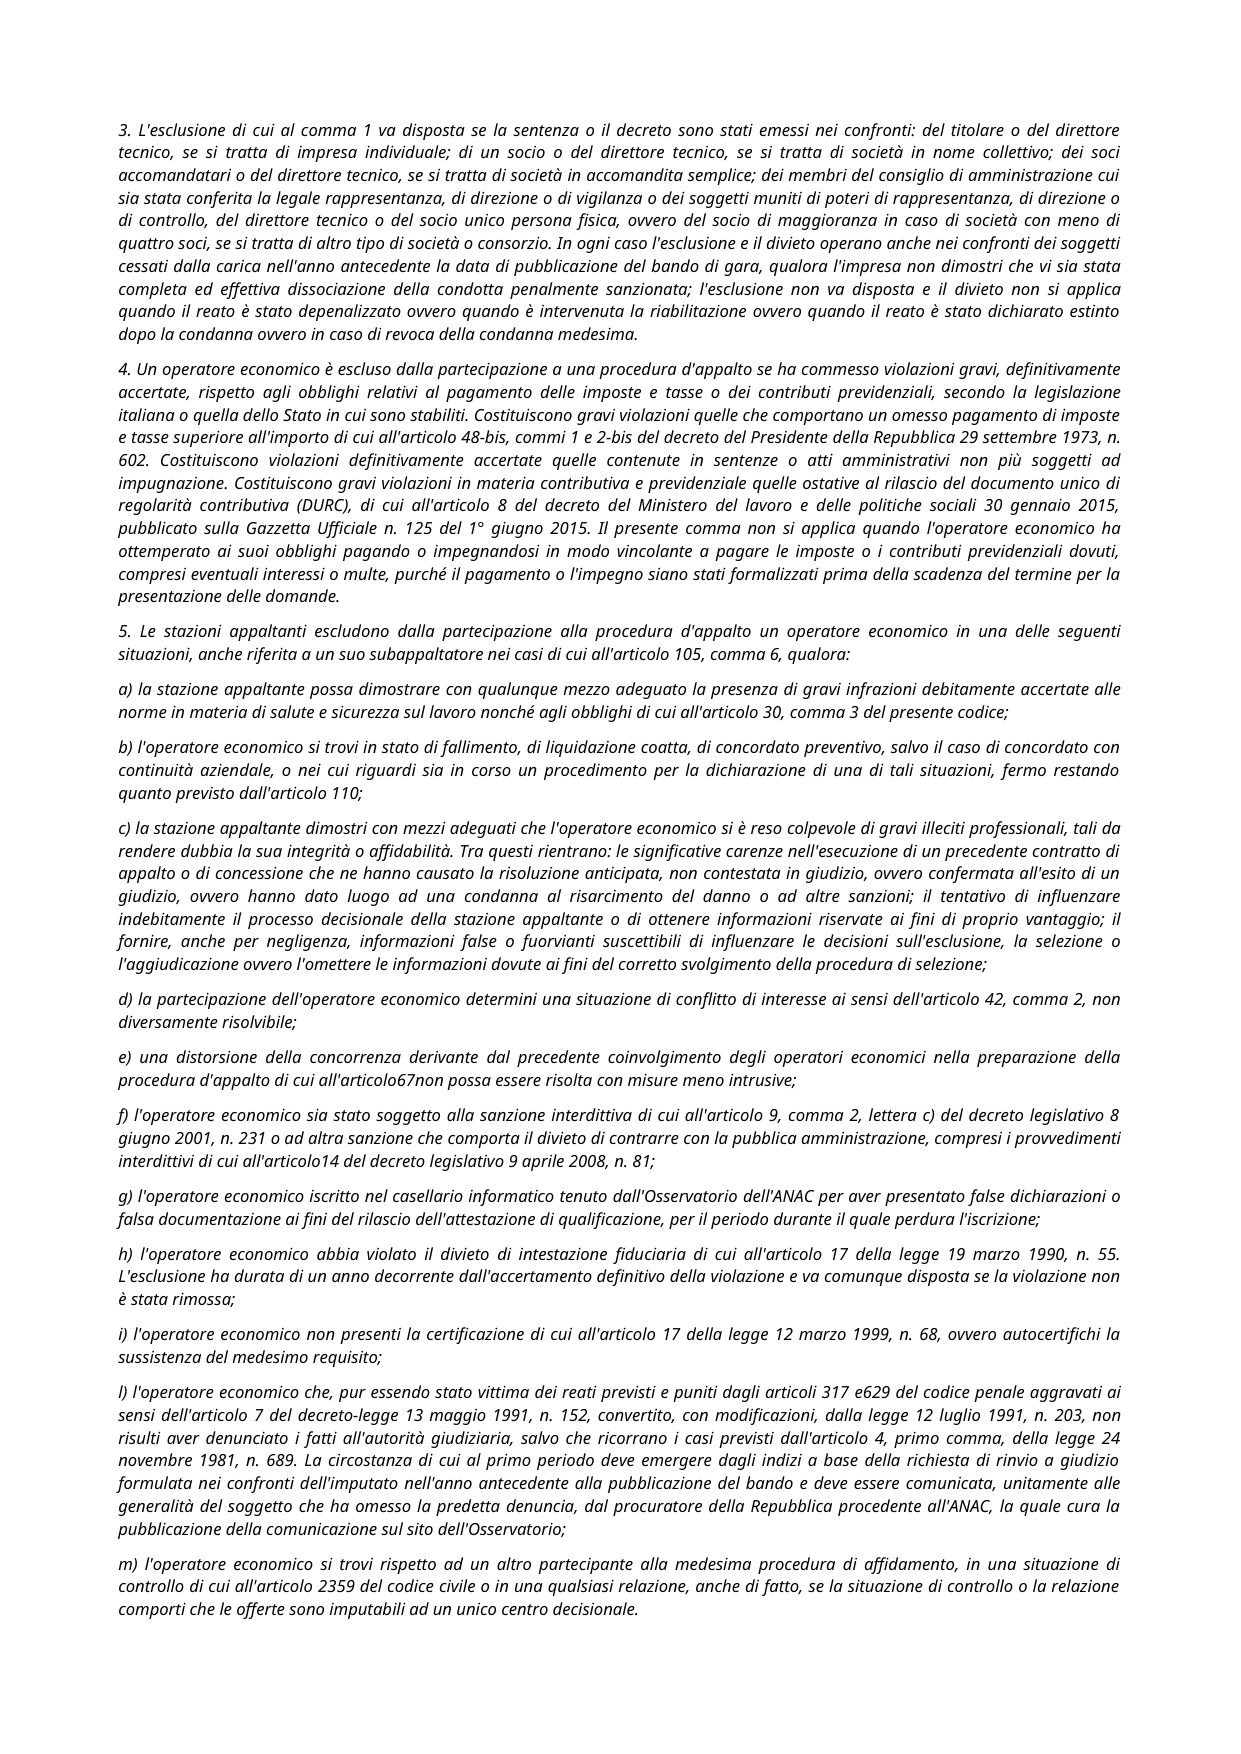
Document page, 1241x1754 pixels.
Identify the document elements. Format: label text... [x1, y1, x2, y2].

text h) l'operatore economico abbia violato il divieto di intestazione fiduciaria di cui all'articolo 17 della legge 19 marzo 1990, n. 55. L'esclusione ha durata di un anno decorrente dall'accertamento definitivo della violazione e va comunque disposta se la violazione non è stata rimossa; [118, 1242, 1122, 1310]
text i) l'operatore economico non presenti la certificazione di cui all'articolo 17 della legge 12 marzo 1999, n. 68, ovvero autocertifichi la sussistenza del medesimo requisito; [118, 1323, 1122, 1368]
text m) l'operatore economico si trovi rispetto ad un altro partecipante alla medesima procedura di affidamento, in una situazione di controllo di cui all'articolo 2359 del codice civile o in una qualsiasi relazione, anche di fatto, se la situazione di controllo o la relazione comporti che le offerte sono imputabili ad un unico centro decisionale. [118, 1552, 1122, 1620]
text f) l'operatore economico sia stato soggetto alla sanzione interdittiva di cui all'articolo 9, comma 2, lettera c) del decreto legislativo 8 giugno 2001, n. 231 o ad altra sanzione che comporta il divieto di contrarre con la pubblica amministrazione, compresi i provvedimenti interdittivi di cui all'articolo14 del decreto legislativo 9 aprile 2008, n. 81; [118, 1104, 1122, 1172]
text g) l'operatore economico iscritto nel casellario informatico tenuto dall'Osservatorio dell'ANAC per aver presentato false dichiarazioni o falsa documentazione ai fini del rilascio dell'attestazione di qualificazione, per il periodo durante il quale perdura l'iscrizione; [118, 1184, 1122, 1230]
text b) l'operatore economico si trovi in stato di fallimento, di liquidazione coatta, di concordato preventivo, salvo il caso di concordato con continuità aziendale, o nei cui riguardi sia in corso un procedimento per la dichiarazione di una di tali situazioni, fermo restando quanto previsto dall'articolo 110; [118, 736, 1122, 804]
text d) la partecipazione dell'operatore economico determini una situazione di conflitto di interesse ai sensi dell'articolo 42, comma 2, non diversamente risolvibile; [118, 988, 1122, 1033]
text e) una distorsione della concorrenza derivante dal precedente coinvolgimento degli operatori economici nella preparazione della procedura d'appalto di cui all'articolo67non possa essere risolta con misure meno intrusive; [118, 1046, 1122, 1091]
text 4. Un operatore economico è escluso dalla partecipazione a una procedura d'appalto se ha commesso violazioni gravi, definitivamente accertate, rispetto agli obblighi relativi al pagamento delle imposte e tasse o dei contributi previdenziali, secondo la legislazione italiana o quella dello Stato in cui sono stabiliti. Costituiscono gravi violazioni quelle che comportano un omesso pagamento di imposte e tasse superiore all'importo di cui all'articolo 48-bis, commi 1 e 2-bis del decreto del Presidente della Repubblica 29 settembre 1973, n. 602. Costituiscono violazioni definitivamente accertate quelle contenute in sentenze o atti amministrativi non più soggetti ad impugnazione. Costituiscono gravi violazioni in materia contributiva e previdenziale quelle ostative al rilascio del documento unico di regolarità contributiva (DURC), di cui all'articolo 8 del decreto del Ministero del lavoro e delle politiche sociali 30 gennaio 2015, pubblicato sulla Gazzetta Ufficiale n. 125 del 1° giugno 2015. Il presente comma non si applica quando l'operatore economico ha ottemperato ai suoi obblighi pagando o impegnandosi in modo vincolante a pagare le imposte o i contributi previdenziali dovuti, compresi eventuali interessi o multe, purché il pagamento o l'impegno siano stati formalizzati prima della scadenza del termine per la presentazione delle domande. [118, 358, 1122, 607]
text c) la stazione appaltante dimostri con mezzi adeguati che l'operatore economico si è reso colpevole di gravi illeciti professionali, tali da rendere dubbia la sua integrità o affidabilità. Tra questi rientrano: le significative carenze nell'esecuzione di un precedente contratto di appalto o di concessione che ne hanno causato la risoluzione anticipata, non contestata in giudizio, ovvero confermata all'esito di un giudizio, ovvero hanno dato luogo ad una condanna al risarcimento del danno o ad altre sanzioni; il tentativo di influenzare indebitamente il processo decisionale della stazione appaltante o di ottenere informazioni riservate ai fini di proprio vantaggio; il fornire, anche per negligenza, informazioni false o fuorvianti suscettibili di influenzare le decisioni sull'esclusione, la selezione o l'aggiudicazione ovvero l'omettere le informazioni dovute ai fini del corretto svolgimento della procedura di selezione; [118, 816, 1122, 975]
text l) l'operatore economico che, pur essendo stato vittima dei reati previsti e puniti dagli articoli 317 e629 del codice penale aggravati ai sensi dell'articolo 7 del decreto-legge 13 maggio 1991, n. 152, convertito, con modificazioni, dalla legge 12 luglio 1991, n. 203, non risulti aver denunciato i fatti all'autorità giudiziaria, salvo che ricorrano i casi previsti dall'articolo 4, primo comma, della legge 24 novembre 1981, n. 689. La circostanza di cui al primo periodo deve emergere dagli indizi a base della richiesta di rinvio a giudizio formulata nei confronti dell'imputato nell'anno antecedente alla pubblicazione del bando e deve essere comunicata, unitamente alle generalità del soggetto che ha omesso la predetta denuncia, dal procuratore della Repubblica procedente all'ANAC, la quale cura la pubblicazione della comunicazione sul sito dell'Osservatorio; [118, 1381, 1122, 1540]
text a) la stazione appaltante possa dimostrare con qualunque mezzo adeguato la presenza di gravi infrazioni debitamente accertate alle norme in materia di salute e sicurezza sul lavoro nonché agli obblighi di cui all'articolo 30, comma 3 del presente codice; [118, 678, 1122, 723]
text 5. Le stazioni appaltanti escludono dalla partecipazione alla procedura d'appalto un operatore economico in una delle seguenti situazioni, anche riferita a un suo subappaltatore nei casi di cui all'articolo 105, comma 6, qualora: [118, 620, 1122, 665]
text 3. L'esclusione di cui al comma 1 va disposta se la sentenza o il decreto sono stati emessi nei confronti: del titolare o del direttore tecnico, se si tratta di impresa individuale; di un socio o del direttore tecnico, se si tratta di società in nome collettivo; dei soci accomandatari o del direttore tecnico, se si tratta di società in accomandita semplice; dei membri del consiglio di amministrazione cui sia stata conferita la legale rappresentanza, di direzione o di vigilanza o dei soggetti muniti di poteri di rappresentanza, di direzione o di controllo, del direttore tecnico o del socio unico persona fisica, ovvero del socio di maggioranza in caso di società con meno di quattro soci, se si tratta di altro tipo di società o consorzio. In ogni caso l'esclusione e il divieto operano anche nei confronti dei soggetti cessati dalla carica nell'anno antecedente la data di pubblicazione del bando di gara, qualora l'impresa non dimostri che vi sia stata completa ed effettiva dissociazione della condotta penalmente sanzionata; l'esclusione non va disposta e il divieto non si applica quando il reato è stato depenalizzato ovvero quando è intervenuta la riabilitazione ovvero quando il reato è stato dichiarato estinto dopo la condanna ovvero in caso di revoca della condanna medesima. [118, 118, 1122, 345]
